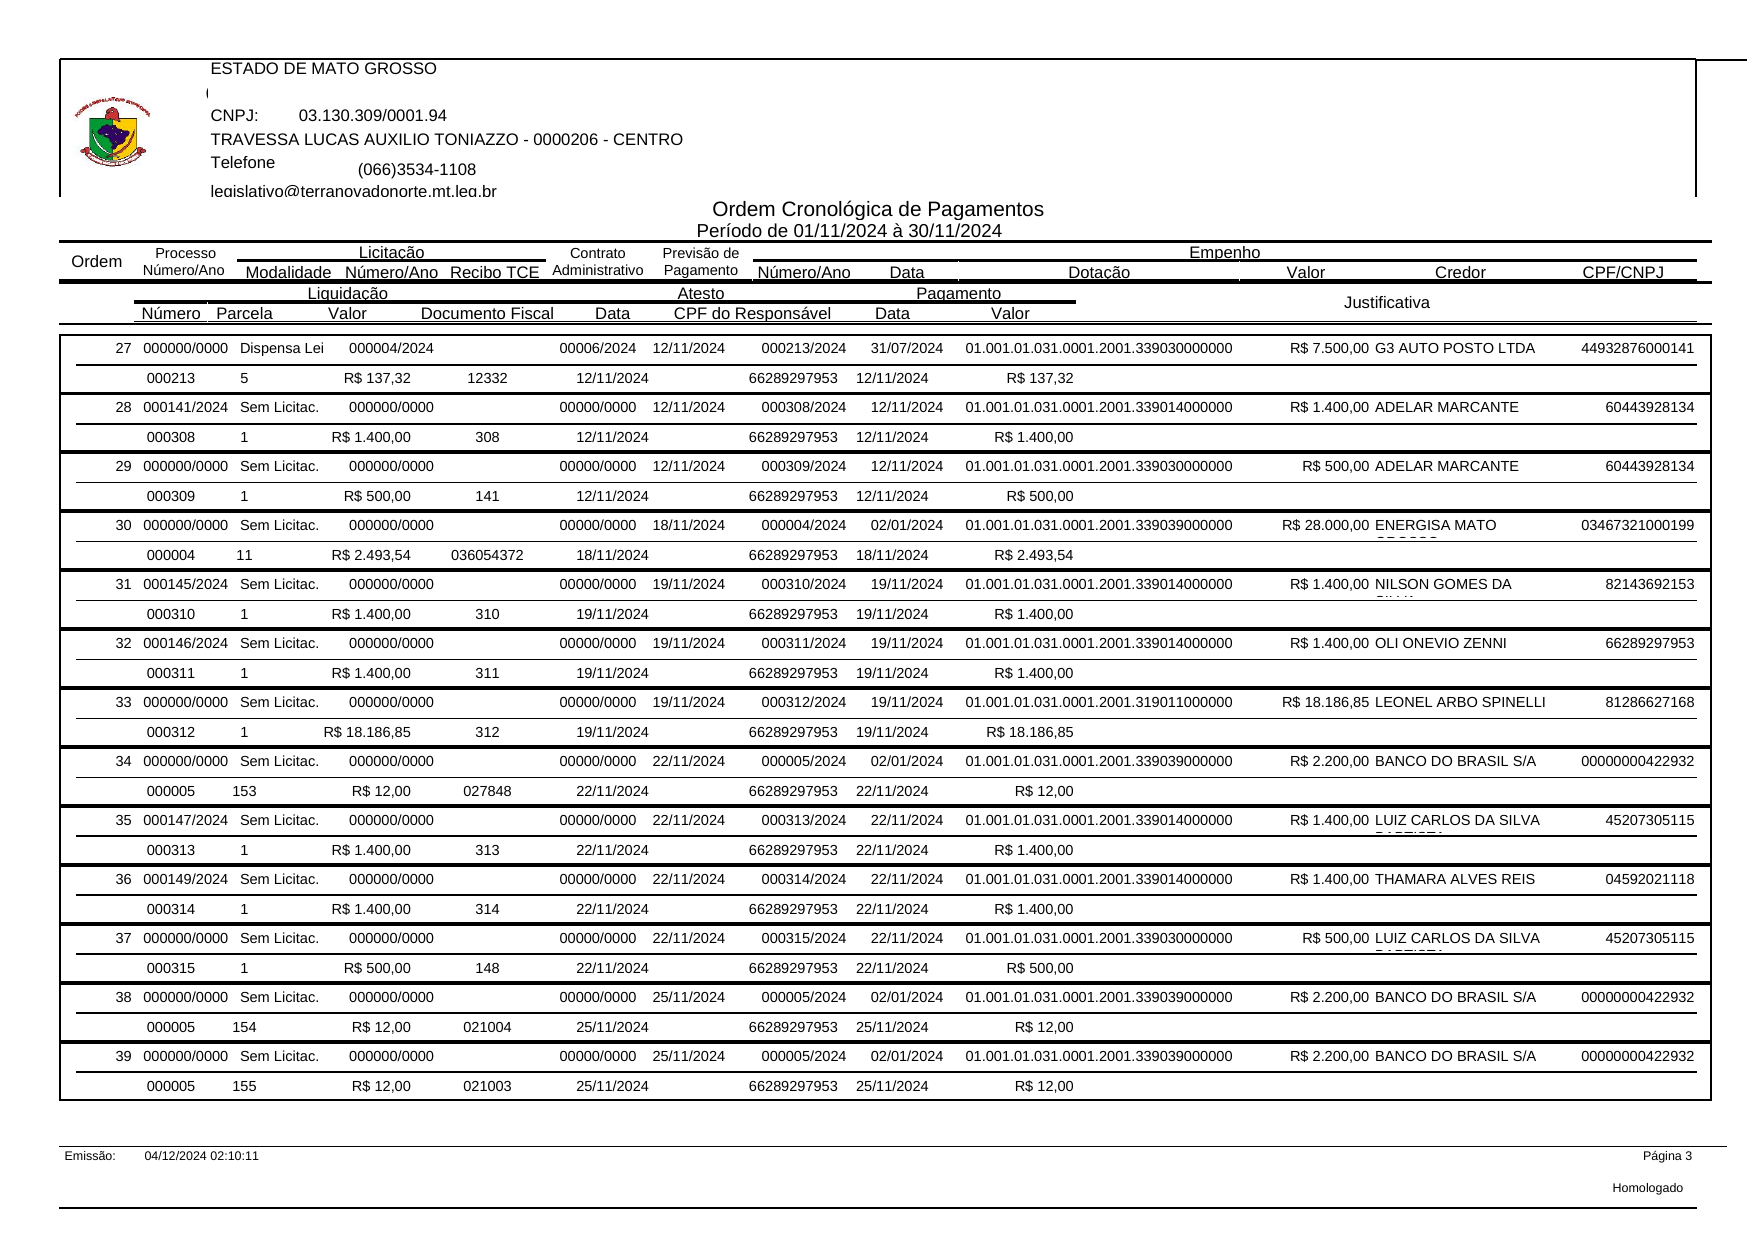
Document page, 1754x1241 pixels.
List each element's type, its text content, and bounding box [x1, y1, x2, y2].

table_cell 000005 [134, 783, 207, 803]
table_cell BANCO DO BRASIL S/A [1372, 753, 1549, 773]
table_cell 38 [76, 989, 134, 1009]
table_cell [61, 694, 76, 745]
table_cell R$ 1.400,00 [944, 665, 1076, 685]
table_cell Sem Licitac. [237, 576, 340, 597]
table_cell R$ 1.400,00 [944, 429, 1076, 449]
table_cell [1076, 783, 1697, 803]
table_cell 01.001.01.031.0001.2001.339030000000 [959, 930, 1239, 950]
table_cell 000000/0000 [134, 694, 237, 714]
table_cell 000000/0000 [340, 694, 443, 714]
table_cell [76, 547, 134, 568]
table_cell 000000/0000 [134, 989, 237, 1009]
table_cell [1697, 812, 1710, 863]
table_cell 000313 [134, 841, 207, 862]
table_cell 66289297953 [1549, 635, 1697, 656]
table_cell R$ 18.186,85 [281, 724, 414, 744]
table_cell 000315 [134, 959, 207, 980]
table_cell 22/11/2024 [841, 900, 944, 921]
table_cell 12/11/2024 [841, 488, 944, 508]
table_cell 00000/0000 [546, 694, 649, 714]
table_cell 31/07/2024 [855, 340, 958, 361]
table_cell 310 [414, 606, 561, 626]
table_cell [355, 153, 1107, 159]
table_cell [443, 340, 546, 361]
table_cell R$ 18.186,85 [1240, 694, 1372, 714]
table_cell 000000/0000 [134, 930, 237, 950]
table_cell R$ 500,00 [944, 959, 1076, 980]
table_cell 66289297953 [664, 547, 841, 567]
table_cell 45207305115 [1549, 930, 1697, 950]
table_cell 19/11/2024 [841, 724, 944, 744]
table_cell [76, 1018, 134, 1040]
table_cell ADELAR MARCANTE [1372, 399, 1549, 420]
table_cell 03.130.309/0001.94 [296, 106, 1110, 129]
table_cell [1110, 106, 1695, 197]
table_cell 25/11/2024 [841, 1077, 944, 1098]
table_cell R$ 18.186,85 [944, 724, 1076, 744]
table_cell 36 [76, 871, 134, 891]
table_cell 000000/0000 [340, 517, 443, 538]
table_cell [59, 219, 693, 226]
table_cell LEONEL ARBO SPINELLI [1372, 694, 1549, 714]
table_cell [61, 458, 76, 509]
table_cell Empenho [753, 243, 1697, 259]
table_cell 000310/2024 [753, 576, 855, 597]
table_cell 01.001.01.031.0001.2001.339039000000 [959, 753, 1239, 773]
table_cell 22/11/2024 [855, 930, 958, 950]
table_cell 19/11/2024 [649, 694, 752, 714]
table_cell 312 [414, 724, 561, 744]
table_cell [61, 808, 1710, 812]
table_cell 021004 [414, 1018, 561, 1039]
table_cell Valor [1240, 262, 1372, 279]
table_cell 22/11/2024 [649, 753, 752, 773]
table_cell [1076, 370, 1697, 390]
table_cell 155 [208, 1077, 281, 1098]
table_cell Sem Licitac. [237, 458, 340, 479]
table_cell 000000/0000 [340, 399, 443, 420]
table_cell [73, 187, 192, 197]
table_cell 154 [208, 1018, 281, 1039]
table_cell [76, 896, 1697, 900]
table_cell BANCO DO BRASIL S/A [1372, 1048, 1549, 1068]
table_cell 25/11/2024 [561, 1077, 664, 1098]
table_cell 19/11/2024 [561, 606, 664, 626]
table_cell Ordem Cronológica de Pagamentos [59, 197, 1697, 219]
table_cell CNPJ: [208, 106, 296, 129]
table_cell 308 [414, 429, 561, 449]
table_cell 000310 [134, 606, 207, 626]
table_cell [76, 724, 134, 745]
table_cell Documento Fiscal [414, 304, 561, 321]
table_cell [61, 989, 76, 1040]
table_cell [443, 871, 546, 891]
table_cell [61, 631, 1710, 635]
table_cell R$ 2.200,00 [1240, 753, 1372, 773]
table_cell 29 [76, 458, 134, 479]
table_cell R$ 12,00 [944, 1018, 1076, 1039]
table_cell [1076, 1077, 1697, 1098]
table_cell [76, 425, 1697, 429]
table_cell [443, 458, 546, 479]
table_cell 19/11/2024 [855, 576, 958, 597]
table_cell [73, 69, 192, 187]
table_cell 000000/0000 [134, 340, 237, 361]
table_cell R$ 137,32 [944, 370, 1076, 390]
table_cell Sem Licitac. [237, 1048, 340, 1068]
table_cell [1697, 458, 1710, 509]
table_cell 34 [76, 753, 134, 773]
table_cell (066)3534-1108 [355, 159, 1102, 182]
table_cell 19/11/2024 [561, 665, 664, 685]
table_cell 19/11/2024 [855, 694, 958, 714]
table_cell 45207305115 [1549, 812, 1697, 832]
table_cell R$ 1.400,00 [281, 900, 414, 921]
table_cell R$ 1.400,00 [1240, 635, 1372, 656]
table_cell [1375, 1173, 1691, 1181]
table_cell [443, 576, 546, 597]
table_cell R$ 1.400,00 [944, 606, 1076, 626]
table_cell 01.001.01.031.0001.2001.339014000000 [959, 576, 1239, 597]
table_cell [76, 429, 134, 450]
table_cell 12/11/2024 [855, 399, 958, 420]
table_cell Sem Licitac. [237, 753, 340, 773]
table_cell 39 [76, 1048, 134, 1068]
table_cell R$ 12,00 [281, 1077, 414, 1098]
table_cell 00000/0000 [546, 930, 649, 950]
table_cell 314 [414, 900, 561, 921]
table_cell 1 [208, 724, 281, 744]
table_cell [61, 517, 76, 568]
table_cell 01.001.01.031.0001.2001.339014000000 [959, 812, 1239, 832]
table_cell Liquidação [134, 284, 561, 300]
table_cell 25/11/2024 [649, 1048, 752, 1068]
table_cell THAMARA ALVES REIS [1372, 871, 1549, 891]
table_cell [61, 399, 76, 450]
table_cell 000314 [134, 900, 207, 921]
table_cell [61, 1163, 332, 1207]
table_cell 000005/2024 [753, 1048, 855, 1068]
table_cell [1697, 694, 1710, 745]
table_cell [61, 395, 1710, 399]
table_cell [1697, 576, 1710, 627]
table_cell [1122, 219, 1697, 226]
table_cell Pagamento [841, 284, 1076, 300]
table_cell [208, 89, 1104, 106]
table_cell R$ 2.493,54 [944, 547, 1076, 567]
table_cell 19/11/2024 [649, 576, 752, 597]
table_cell [1697, 243, 1712, 281]
table_cell R$ 1.400,00 [1240, 812, 1372, 832]
table_cell Data [841, 304, 944, 321]
table_cell 01.001.01.031.0001.2001.319011000000 [959, 694, 1239, 714]
table_cell Sem Licitac. [237, 517, 340, 538]
table_cell 19/11/2024 [841, 665, 944, 685]
table_cell R$ 137,32 [281, 370, 414, 390]
table_cell [61, 749, 1710, 753]
table_cell [76, 778, 1697, 782]
table_cell 19/11/2024 [855, 635, 958, 656]
table_cell R$ 1.400,00 [281, 606, 414, 626]
table_cell R$ 1.400,00 [281, 429, 414, 449]
table_cell [76, 488, 134, 509]
table_cell 01.001.01.031.0001.2001.339039000000 [959, 989, 1239, 1009]
table_cell 82143692153 [1549, 576, 1697, 597]
table_cell [61, 867, 1710, 871]
table_cell 1 [208, 488, 281, 508]
table_cell Ordem [59, 243, 134, 279]
table_cell [76, 1077, 134, 1099]
table_cell R$ 1.400,00 [1240, 871, 1372, 891]
table_cell 1 [208, 429, 281, 449]
table_cell Sem Licitac. [237, 812, 340, 832]
table_cell [61, 454, 1710, 458]
table_cell [59, 284, 134, 322]
table_cell 000005 [134, 1077, 207, 1098]
table_cell R$ 500,00 [1240, 458, 1372, 479]
table_cell 60443928134 [1549, 458, 1697, 479]
table_cell R$ 500,00 [1240, 930, 1372, 950]
table_cell [76, 1014, 1697, 1018]
table_cell [1697, 61, 1721, 240]
table_cell R$ 12,00 [944, 783, 1076, 803]
table_cell 18/11/2024 [841, 547, 944, 567]
table_cell 313 [414, 841, 561, 862]
table_cell [61, 1044, 1710, 1048]
table_cell [1107, 60, 1695, 106]
table_cell LUIZ CARLOS DA SILVA BAPTISTA [1372, 930, 1549, 950]
table_cell Homologado [1509, 1181, 1686, 1195]
table_cell [76, 370, 134, 392]
table_cell [1076, 606, 1697, 626]
table_cell 000000/0000 [340, 930, 443, 950]
table_cell [76, 484, 1697, 488]
table_cell 01.001.01.031.0001.2001.339039000000 [959, 517, 1239, 538]
table_cell [59, 226, 693, 240]
table_cell [61, 635, 76, 686]
table_cell G3 AUTO POSTO LTDA [1372, 340, 1549, 361]
table_cell Sem Licitac. [237, 989, 340, 1009]
table_cell R$ 2.493,54 [281, 547, 414, 567]
table_cell R$ 500,00 [281, 959, 414, 980]
table_cell 22/11/2024 [561, 841, 664, 862]
table_cell 66289297953 [664, 841, 841, 862]
table_cell [59, 325, 1712, 334]
table_cell R$ 1.400,00 [1240, 399, 1372, 420]
table_cell 32 [76, 635, 134, 656]
table_cell [61, 690, 1710, 694]
table_cell 22/11/2024 [561, 900, 664, 921]
table_cell 01.001.01.031.0001.2001.339014000000 [959, 635, 1239, 656]
table_cell [1076, 1018, 1697, 1039]
table_cell Previsão de Pagamento [649, 243, 752, 279]
table_cell 66289297953 [664, 488, 841, 508]
table_cell 12/11/2024 [561, 370, 664, 390]
table_cell [1691, 1173, 1721, 1202]
table_cell 036054372 [414, 547, 561, 567]
table_cell Justificativa [1076, 284, 1697, 321]
table_cell Parcela [208, 304, 281, 321]
table_cell [76, 900, 134, 922]
table_cell [1721, 1173, 1727, 1209]
table_cell 311 [414, 665, 561, 685]
table_cell [61, 926, 1710, 930]
table_cell 12/11/2024 [841, 429, 944, 449]
table_cell 000141/2024 [134, 399, 237, 420]
table_cell [76, 660, 1697, 664]
table_cell [1076, 959, 1697, 980]
table_cell 66289297953 [664, 724, 841, 744]
table_cell [443, 635, 546, 656]
table_cell 000308 [134, 429, 207, 449]
table_cell Emissão: [61, 1149, 141, 1163]
table_cell 66289297953 [664, 665, 841, 685]
table_cell 00000/0000 [546, 576, 649, 597]
table_cell [61, 930, 76, 981]
table_cell 22/11/2024 [649, 871, 752, 891]
table_cell 12/11/2024 [649, 458, 752, 479]
table_cell [61, 812, 76, 863]
table_cell R$ 28.000,00 [1240, 517, 1372, 538]
table_cell [443, 517, 546, 538]
table_cell CPF do Responsável [664, 304, 841, 321]
table_cell 18/11/2024 [649, 517, 752, 538]
table_cell 027848 [414, 783, 561, 803]
table_cell 19/11/2024 [649, 635, 752, 656]
table_cell 22/11/2024 [561, 783, 664, 803]
table_cell 00000/0000 [546, 989, 649, 1009]
table_cell [76, 366, 1697, 370]
table_cell 22/11/2024 [649, 812, 752, 832]
table_cell [76, 783, 134, 804]
table_cell [1697, 517, 1710, 568]
table_cell ADELAR MARCANTE [1372, 458, 1549, 479]
table_cell 1 [208, 841, 281, 862]
table_cell [1076, 665, 1697, 685]
table_cell 000000/0000 [340, 871, 443, 891]
table_cell R$ 1.400,00 [281, 665, 414, 685]
table_cell 66289297953 [664, 1018, 841, 1039]
table_cell 12/11/2024 [649, 399, 752, 420]
table_cell Telefone [208, 153, 355, 182]
table_cell 000308/2024 [753, 399, 855, 420]
table_cell 000004 [134, 547, 207, 567]
table_cell [76, 543, 1697, 547]
table_cell 66289297953 [664, 783, 841, 803]
table_cell 00000000422932 [1549, 753, 1697, 773]
table_cell [76, 959, 134, 981]
table_cell [1695, 1149, 1727, 1173]
table_cell 19/11/2024 [841, 606, 944, 626]
table_cell [61, 572, 1710, 576]
table_cell Sem Licitac. [237, 694, 340, 714]
table_cell 66289297953 [664, 959, 841, 980]
table_cell 22/11/2024 [855, 812, 958, 832]
table_cell [1375, 1181, 1509, 1207]
table_cell 00000/0000 [546, 458, 649, 479]
table_cell 28 [76, 399, 134, 420]
table_cell [1102, 175, 1107, 197]
table_cell [76, 841, 134, 863]
table_cell 5 [208, 370, 281, 390]
table_cell [59, 1101, 1712, 1146]
table_cell 25/11/2024 [841, 1018, 944, 1039]
table_cell 1 [208, 959, 281, 980]
table_cell 66289297953 [664, 900, 841, 921]
table_cell Número/Ano [753, 262, 855, 279]
table_cell 30 [76, 517, 134, 538]
table_cell 000309 [134, 488, 207, 508]
table_cell 66289297953 [664, 1077, 841, 1098]
table_cell 01.001.01.031.0001.2001.339014000000 [959, 399, 1239, 420]
table_cell Sem Licitac. [237, 930, 340, 950]
table_cell 1 [208, 606, 281, 626]
table_cell [443, 753, 546, 773]
table_cell 000004/2024 [340, 340, 443, 361]
table_cell 00000/0000 [546, 871, 649, 891]
table_cell [76, 837, 1697, 841]
table_cell 22/11/2024 [855, 871, 958, 891]
table_cell 66289297953 [664, 606, 841, 626]
table_cell [1697, 753, 1710, 804]
table_cell Atesto [561, 284, 841, 300]
table_cell [192, 69, 207, 79]
table_cell [1697, 930, 1710, 981]
table_cell ESTADO DE MATO GROSSO [208, 60, 1107, 88]
table_cell BANCO DO BRASIL S/A [1372, 989, 1549, 1009]
table_cell 00000000422932 [1549, 989, 1697, 1009]
table_cell 22/11/2024 [649, 930, 752, 950]
table_cell Sem Licitac. [237, 399, 340, 420]
table_cell 03467321000199 [1549, 517, 1697, 538]
table_cell [76, 1073, 1697, 1077]
table_cell [1076, 724, 1697, 744]
table_cell [1712, 240, 1721, 1146]
table_cell 00000/0000 [546, 753, 649, 773]
table_cell 000311 [134, 665, 207, 685]
table_cell 25/11/2024 [649, 989, 752, 1009]
table_cell [1697, 284, 1712, 322]
table_cell [76, 665, 134, 686]
table_cell Número [134, 304, 207, 321]
table_cell 04592021118 [1549, 871, 1697, 891]
table_cell [443, 812, 546, 832]
table_cell 12/11/2024 [561, 488, 664, 508]
table_cell 000000/0000 [134, 753, 237, 773]
table_cell [1691, 1203, 1721, 1207]
table_cell 22/11/2024 [841, 841, 944, 862]
table_cell Dispensa Lei [237, 340, 340, 361]
table_cell R$ 1.400,00 [944, 900, 1076, 921]
table_cell 37 [76, 930, 134, 950]
table_cell [61, 336, 1710, 340]
table_cell R$ 1.400,00 [944, 841, 1076, 862]
table_cell 81286627168 [1549, 694, 1697, 714]
table_cell 000314/2024 [753, 871, 855, 891]
table_cell 00000/0000 [546, 635, 649, 656]
table_cell Recibo TCE [443, 262, 546, 279]
table_cell [61, 60, 207, 69]
table_cell R$ 12,00 [944, 1077, 1076, 1098]
table_cell [443, 1048, 546, 1068]
table_cell 000145/2024 [134, 576, 237, 597]
table_cell 000005/2024 [753, 989, 855, 1009]
table_cell [443, 989, 546, 1009]
table_cell 00006/2024 [546, 340, 649, 361]
table_cell [1697, 989, 1710, 1040]
table_cell [1509, 1195, 1686, 1207]
table_cell [1686, 1181, 1691, 1207]
table_cell NILSON GOMES DA SILVA [1372, 576, 1549, 597]
table_cell 000000/0000 [340, 753, 443, 773]
table_cell 11 [208, 547, 281, 567]
table_cell [1697, 635, 1710, 686]
table_cell Licitação [237, 243, 546, 259]
table_cell 22/11/2024 [841, 783, 944, 803]
table_cell [1697, 871, 1710, 922]
table_cell OLI ONEVIO ZENNI [1372, 635, 1549, 656]
table_cell [192, 79, 204, 197]
table_cell [76, 601, 1697, 606]
table_cell [1122, 226, 1697, 240]
table_cell TRAVESSA LUCAS AUXILIO TONIAZZO - 0000206 - CENTRO [208, 129, 1107, 153]
table_cell Processo Número/Ano [134, 243, 237, 279]
table_cell 44932876000141 [1549, 340, 1697, 361]
table_cell [332, 1149, 1374, 1207]
table_cell R$ 1.400,00 [1240, 576, 1372, 597]
table_cell 000005/2024 [753, 753, 855, 773]
table_cell R$ 2.200,00 [1240, 1048, 1372, 1068]
table_cell Valor [944, 304, 1076, 321]
table_cell 000313/2024 [753, 812, 855, 832]
table_cell 33 [76, 694, 134, 714]
table_cell 00000/0000 [546, 399, 649, 420]
table_cell 31 [76, 576, 134, 597]
table_cell Dotação [959, 262, 1239, 279]
table_cell 1 [208, 665, 281, 685]
table_cell 000000/0000 [340, 576, 443, 597]
table_cell 02/01/2024 [855, 753, 958, 773]
table_cell [76, 719, 1697, 723]
table_cell 000000/0000 [340, 1048, 443, 1068]
table_cell 27 [76, 340, 134, 361]
table_cell R$ 12,00 [281, 783, 414, 803]
table_cell 01.001.01.031.0001.2001.339039000000 [959, 1048, 1239, 1068]
table_cell 000000/0000 [340, 635, 443, 656]
table_cell 021003 [414, 1077, 561, 1098]
table_cell 60443928134 [1549, 399, 1697, 420]
table_cell [443, 399, 546, 420]
table_cell 35 [76, 812, 134, 832]
table_cell 22/11/2024 [561, 959, 664, 980]
table_cell 000312 [134, 724, 207, 744]
table_cell 02/01/2024 [855, 1048, 958, 1068]
table_cell 12/11/2024 [649, 340, 752, 361]
table_cell legislativo@terranovadonorte.mt.leg.br [208, 182, 1102, 197]
table_cell R$ 500,00 [944, 488, 1076, 508]
table_cell 02/01/2024 [855, 517, 958, 538]
table_cell R$ 12,00 [281, 1018, 414, 1039]
table_cell 19/11/2024 [561, 724, 664, 744]
table_cell 000147/2024 [134, 812, 237, 832]
table_cell ENERGISA MATO GROSSO DISTRIBUIDORA DE ENERGIA S.A [1372, 517, 1549, 538]
table_cell 01.001.01.031.0001.2001.339014000000 [959, 871, 1239, 891]
table_cell [1697, 1048, 1710, 1099]
table_cell 12/11/2024 [855, 458, 958, 479]
table_cell 000309/2024 [753, 458, 855, 479]
table_cell [61, 340, 76, 392]
table_cell [76, 955, 1697, 959]
table_cell 00000/0000 [546, 812, 649, 832]
table_cell 00000000422932 [1549, 1048, 1697, 1068]
table_cell 000004/2024 [753, 517, 855, 538]
table_cell 66289297953 [664, 370, 841, 390]
table_cell [443, 694, 546, 714]
table_cell 148 [414, 959, 561, 980]
table_cell Número/Ano [340, 262, 443, 279]
table_cell [61, 1048, 76, 1099]
table_cell 22/11/2024 [841, 959, 944, 980]
table_cell R$ 2.200,00 [1240, 989, 1372, 1009]
table_cell 1 [208, 900, 281, 921]
table_cell 000213 [134, 370, 207, 390]
table_cell Credor [1372, 262, 1549, 279]
table_cell 141 [414, 488, 561, 508]
table_cell Modalidade [237, 262, 340, 279]
table_cell [1076, 547, 1697, 567]
table_cell [1076, 488, 1697, 508]
table_cell 12332 [414, 370, 561, 390]
table_cell [61, 871, 76, 922]
table_cell 18/11/2024 [561, 547, 664, 567]
table_cell 000000/0000 [340, 458, 443, 479]
table_cell Contrato Administrativo [546, 243, 649, 279]
table_cell 04/12/2024 02:10:11 [141, 1149, 332, 1163]
table_cell [1076, 900, 1697, 921]
table_cell [443, 930, 546, 950]
table_cell 01.001.01.031.0001.2001.339030000000 [959, 340, 1239, 361]
table_cell [1076, 429, 1697, 449]
table_cell [61, 753, 76, 804]
table_cell 00000/0000 [546, 1048, 649, 1068]
table_cell 000146/2024 [134, 635, 237, 656]
table_cell 000213/2024 [753, 340, 855, 361]
table_cell Página 3 [1375, 1149, 1695, 1172]
table_cell [1076, 841, 1697, 862]
table_cell 000149/2024 [134, 871, 237, 891]
table_cell Sem Licitac. [237, 871, 340, 891]
table_cell 000000/0000 [340, 989, 443, 1009]
table_cell 12/11/2024 [561, 429, 664, 449]
table_cell Data [561, 304, 664, 321]
table_cell Valor [281, 304, 414, 321]
table_cell 000000/0000 [134, 517, 237, 538]
table_cell 000312/2024 [753, 694, 855, 714]
table_cell 25/11/2024 [561, 1018, 664, 1039]
table_cell 00000/0000 [546, 517, 649, 538]
table_cell Sem Licitac. [237, 635, 340, 656]
table_cell 01.001.01.031.0001.2001.339030000000 [959, 458, 1239, 479]
table_cell 12/11/2024 [841, 370, 944, 390]
table_cell Período de 01/11/2024 à 30/11/2024 [694, 219, 1122, 240]
table_cell [1102, 159, 1107, 175]
table_cell [61, 576, 76, 627]
table_cell 02/01/2024 [855, 989, 958, 1009]
table_cell CPF/CNPJ [1549, 262, 1697, 279]
table_cell [61, 985, 1710, 989]
table_cell 000315/2024 [753, 930, 855, 950]
table_cell [76, 606, 134, 627]
table_cell Data [855, 262, 958, 279]
table_cell 000005 [134, 1018, 207, 1039]
table_cell [1697, 399, 1710, 450]
table_cell [1697, 340, 1710, 392]
table_cell 66289297953 [664, 429, 841, 449]
table_cell 000000/0000 [134, 458, 237, 479]
table_cell [61, 69, 73, 197]
table_cell 000000/0000 [134, 1048, 237, 1068]
table_cell [61, 513, 1710, 517]
table_cell R$ 1.400,00 [281, 841, 414, 862]
table_cell LUIZ CARLOS DA SILVA BAPTISTA [1372, 812, 1549, 832]
table_cell R$ 7.500,00 [1240, 340, 1372, 361]
table_cell R$ 500,00 [281, 488, 414, 508]
table_cell 000311/2024 [753, 635, 855, 656]
table_cell 000000/0000 [340, 812, 443, 832]
table_cell 153 [208, 783, 281, 803]
